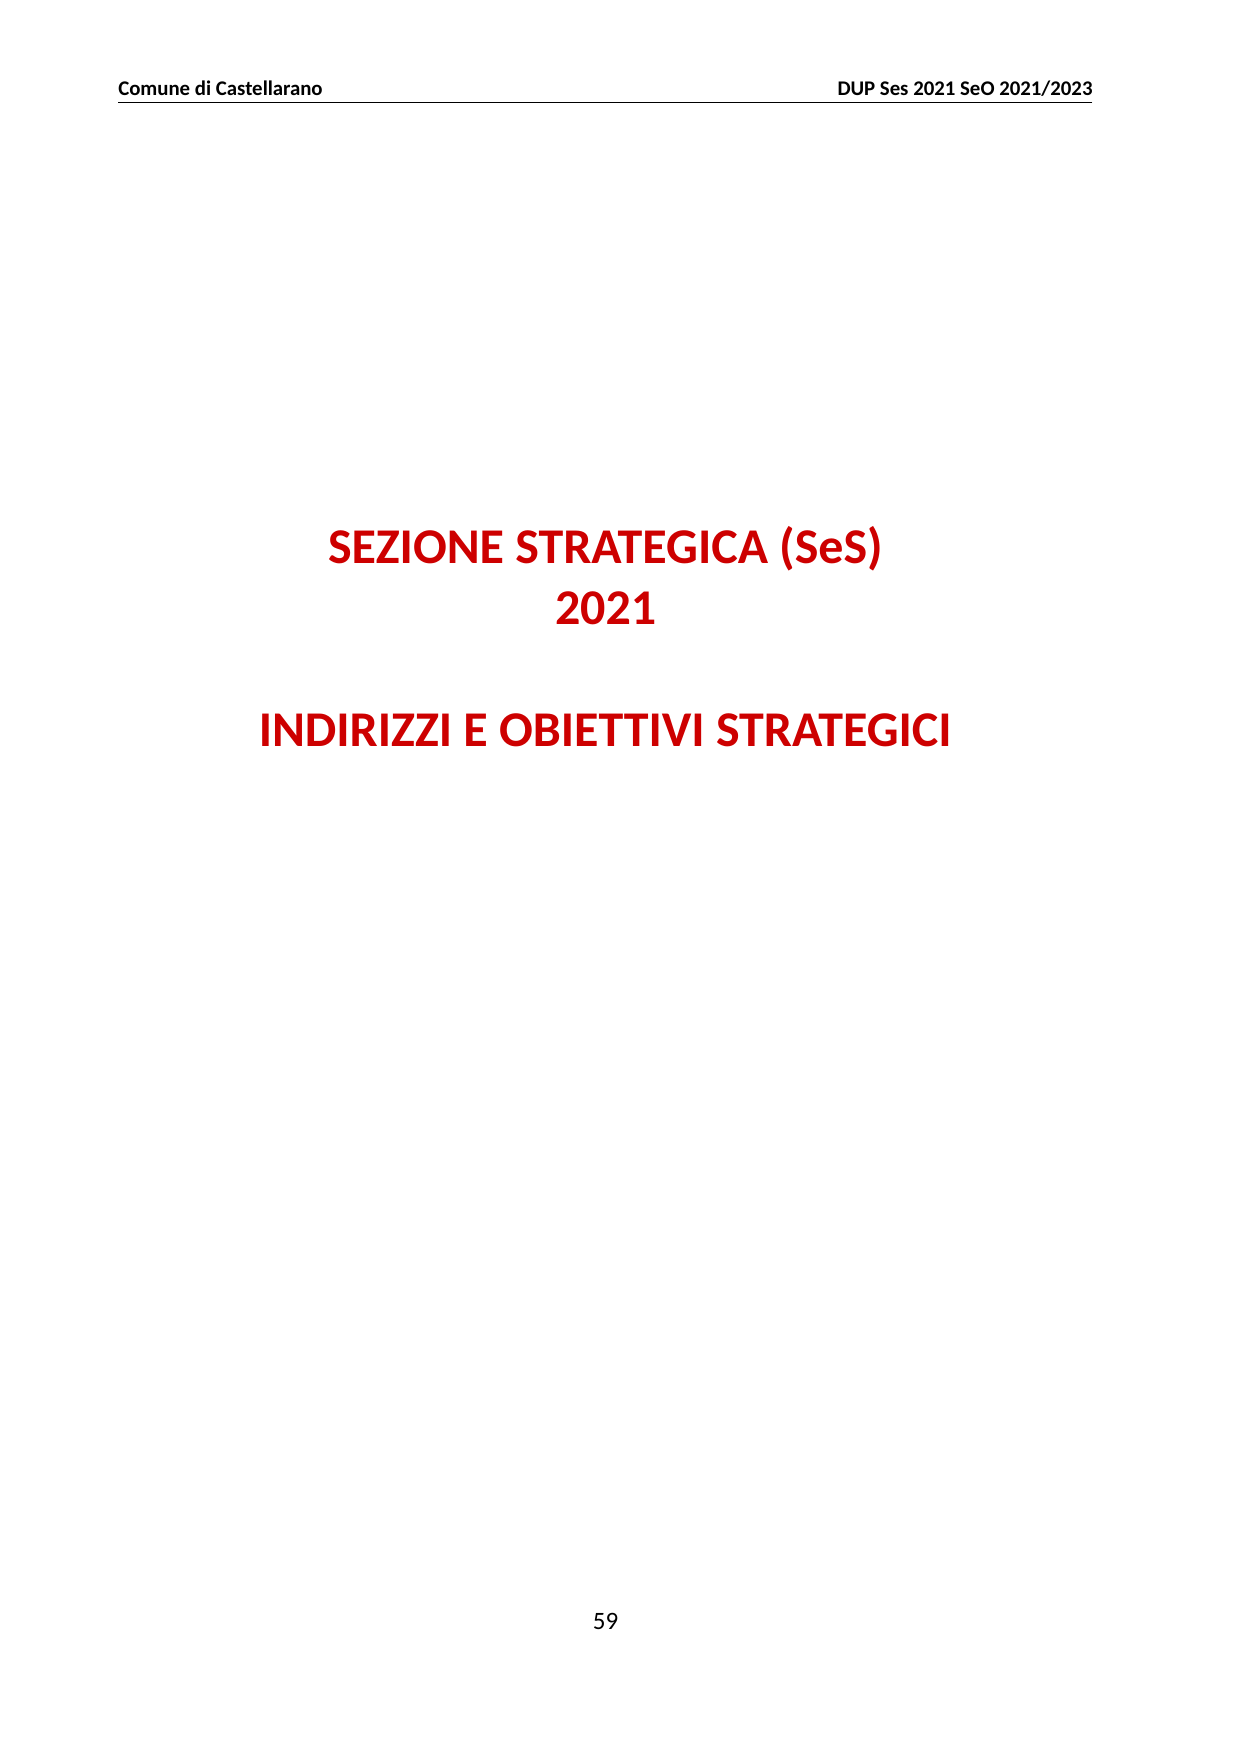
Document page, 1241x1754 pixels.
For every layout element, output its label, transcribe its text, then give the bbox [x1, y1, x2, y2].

subtitle SEZIONE STRATEGICA (SeS) 2021 INDIRIZZI E OBIETTIVI STRATEGICI [118, 515, 1092, 759]
